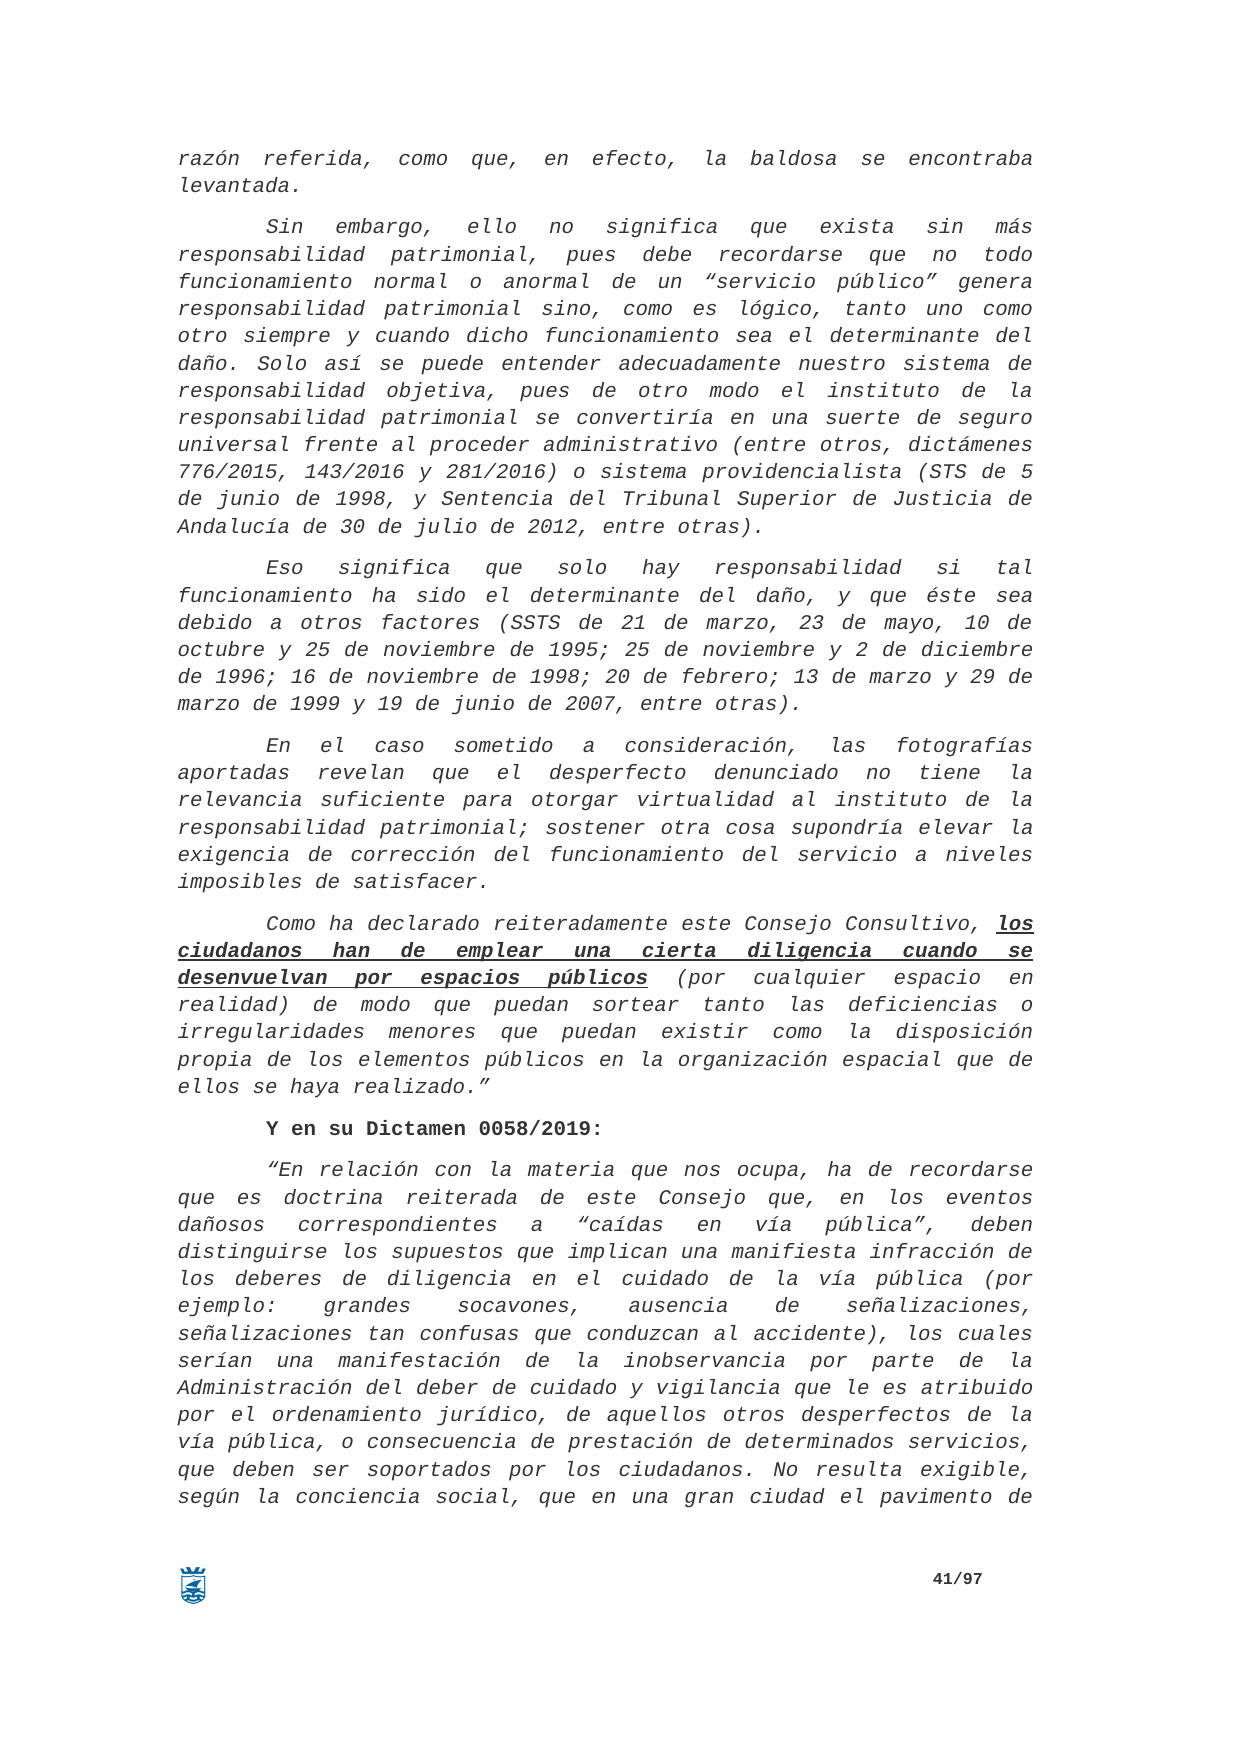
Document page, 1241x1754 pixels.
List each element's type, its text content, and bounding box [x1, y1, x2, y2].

text razón referida, como que, en efecto, la baldosa se encontraba levantada. [177, 148, 1033, 198]
text Y en su Dictamen 0058/2019: [177, 1118, 1033, 1141]
text Como ha declarado reiteradamente este Consejo Consultivo, los ciudadanos han de emplear una cierta diligencia cuando se [177, 913, 1033, 959]
text Eso significa que solo hay responsabilidad si tal funcionamiento ha sido el determinante del daño, y que éste sea debido a otros factores (SSTS de 21 de marzo, 23 de mayo, 10 de octubre y 25 de noviembre de 1995; 25 de noviembre y 2 de diciembre de 1996; 16 de noviembre de 1998; 20 de febrero; 13 de marzo y 29 de marzo de 1999 y 19 de junio de 2007, entre otras). [177, 557, 1033, 717]
picture [177, 1562, 208, 1607]
text desenvuelvan por espacios públicos (por cualquier espacio en realidad) de modo que puedan sortear tanto las deficiencias o irregularidades menores que puedan existir como la disposición propia de los elementos públicos en la organización espacial que de ellos se haya realizado.” [177, 960, 1033, 1099]
text “En relación con la materia que nos ocupa, ha de recordarse que es doctrina reiterada de este Consejo que, en los eventos dañosos correspondientes a “caídas en vía pública”, deben distinguirse los supuestos que implican una manifiesta infracción de los deberes de diligencia en el cuidado de la vía pública (por ejemplo: grandes socavones, ausencia de señalizaciones, señalizaciones tan confusas que conduzcan al accidente), los cuales serían una manifestación de la inobservancia por parte de la Administración del deber de cuidado y vigilancia que le es atribuido por el ordenamiento jurídico, de aquellos otros desperfectos de la vía pública, o consecuencia de prestación de determinados servicios, que deben ser soportados por los ciudadanos. No resulta exigible, según la conciencia social, que en una gran ciudad el pavimento de [177, 1159, 1033, 1509]
text Sin embargo, ello no significa que exista sin más responsabilidad patrimonial, pues debe recordarse que no todo funcionamiento normal o anormal de un “servicio público” genera responsabilidad patrimonial sino, como es lógico, tanto uno como otro siempre y cuando dicho funcionamiento sea el determinante del daño. Solo así se puede entender adecuadamente nuestro sistema de responsabilidad objetiva, pues de otro modo el instituto de la responsabilidad patrimonial se convertiría en una suerte de seguro universal frente al proceder administrativo (entre otros, dictámenes 776/2015, 143/2016 y 281/2016) o sistema providencialista (STS de 5 de junio de 1998, y Sentencia del Tribunal Superior de Justicia de Andalucía de 30 de julio de 2012, entre otras). [177, 217, 1033, 539]
text En el caso sometido a consideración, las fotografías aportadas revelan que el desperfecto denunciado no tiene la relevancia suficiente para otorgar virtualidad al instituto de la responsabilidad patrimonial; sostener otra cosa supondría elevar la exigencia de corrección del funcionamiento del servicio a niveles imposibles de satisfacer. [177, 735, 1033, 895]
